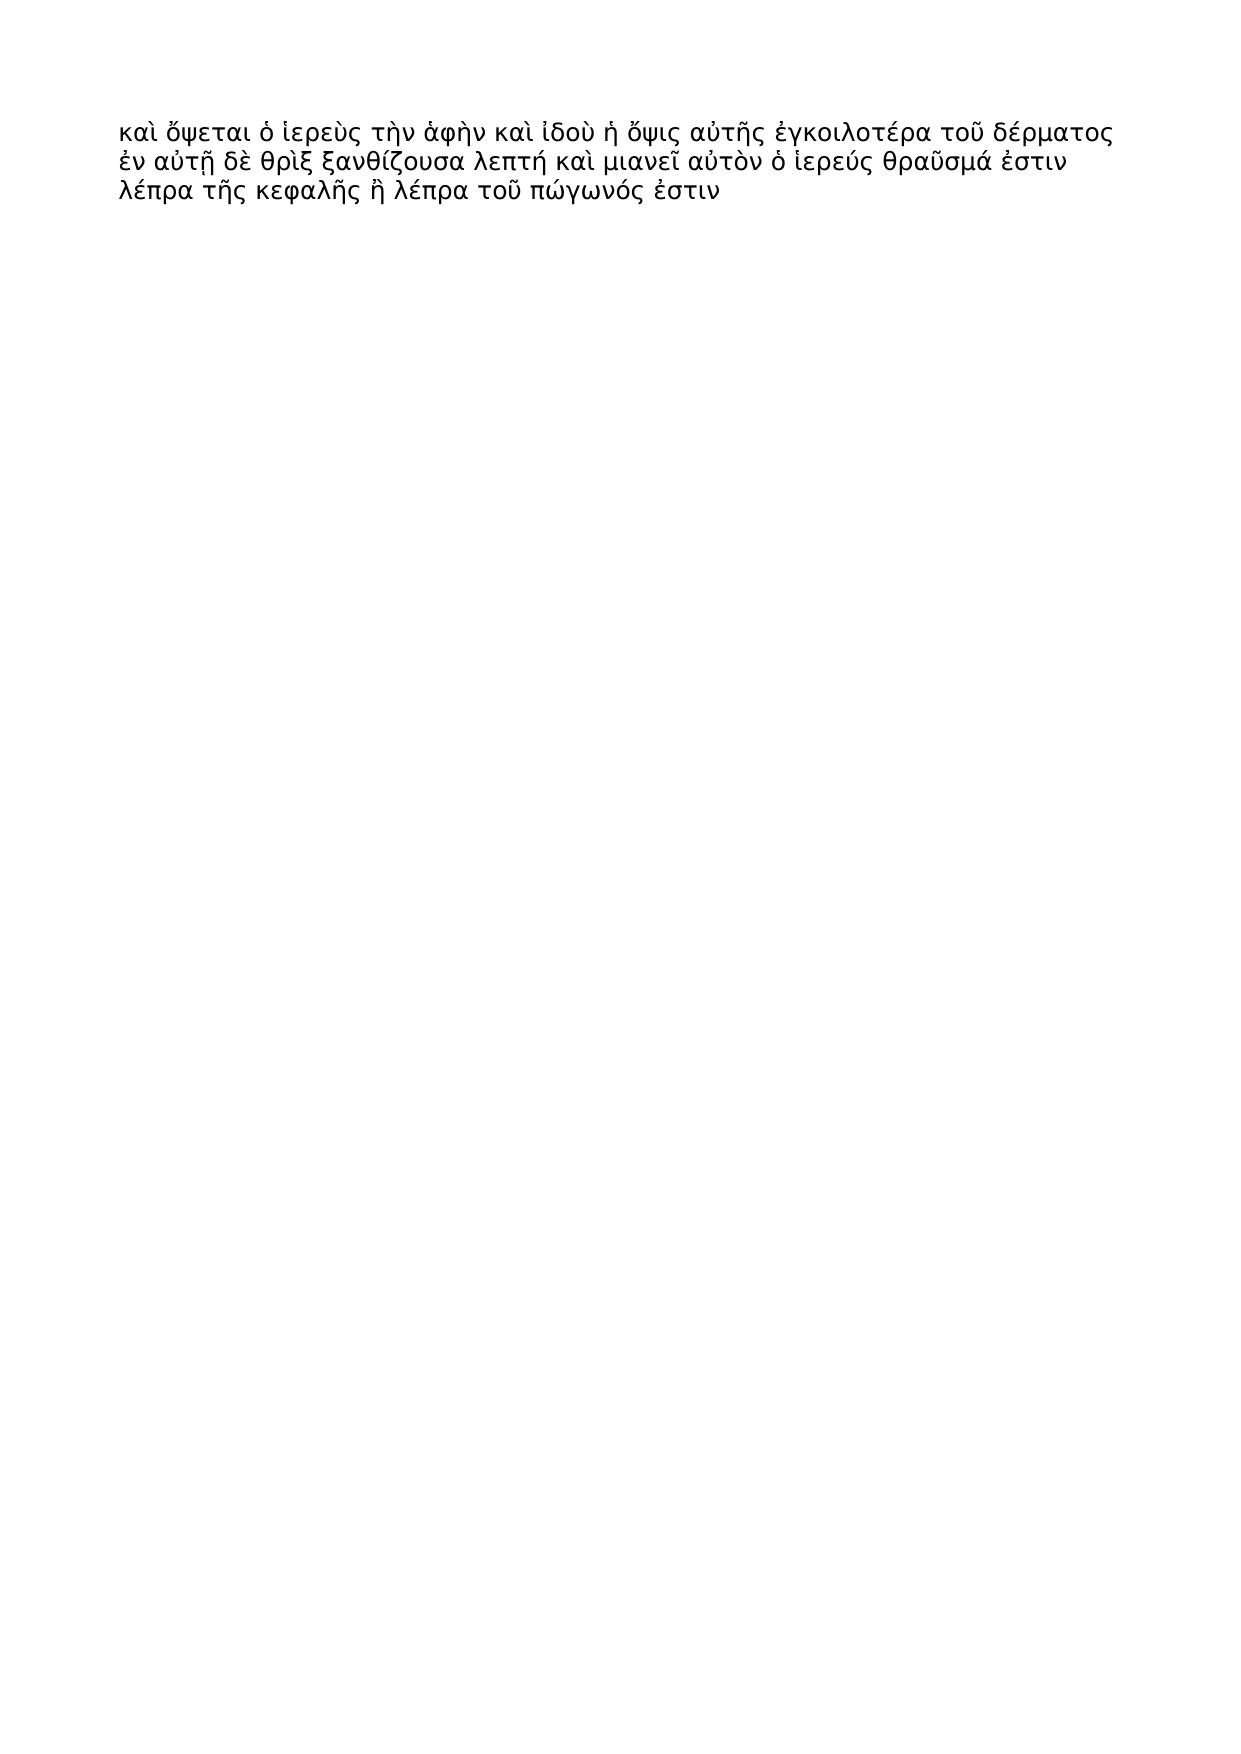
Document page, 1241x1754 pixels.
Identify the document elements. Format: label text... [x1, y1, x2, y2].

text καὶ ὄψεται ὁ ἱερεὺς τὴν ἁφὴν καὶ ἰδοὺ ἡ ὄψις αὐτῆς ἐγκοιλοτέρα τοῦ δέρματος ἐν αὐτῇ δὲ θρὶξ ξανθίζουσα λεπτή καὶ μιανεῖ αὐτὸν ὁ ἱερεύς θραῦσμά ἐστιν λέπρα τῆς κεφαλῆς ἢ λέπρα τοῦ πώγωνός ἐστιν [118, 118, 1122, 206]
